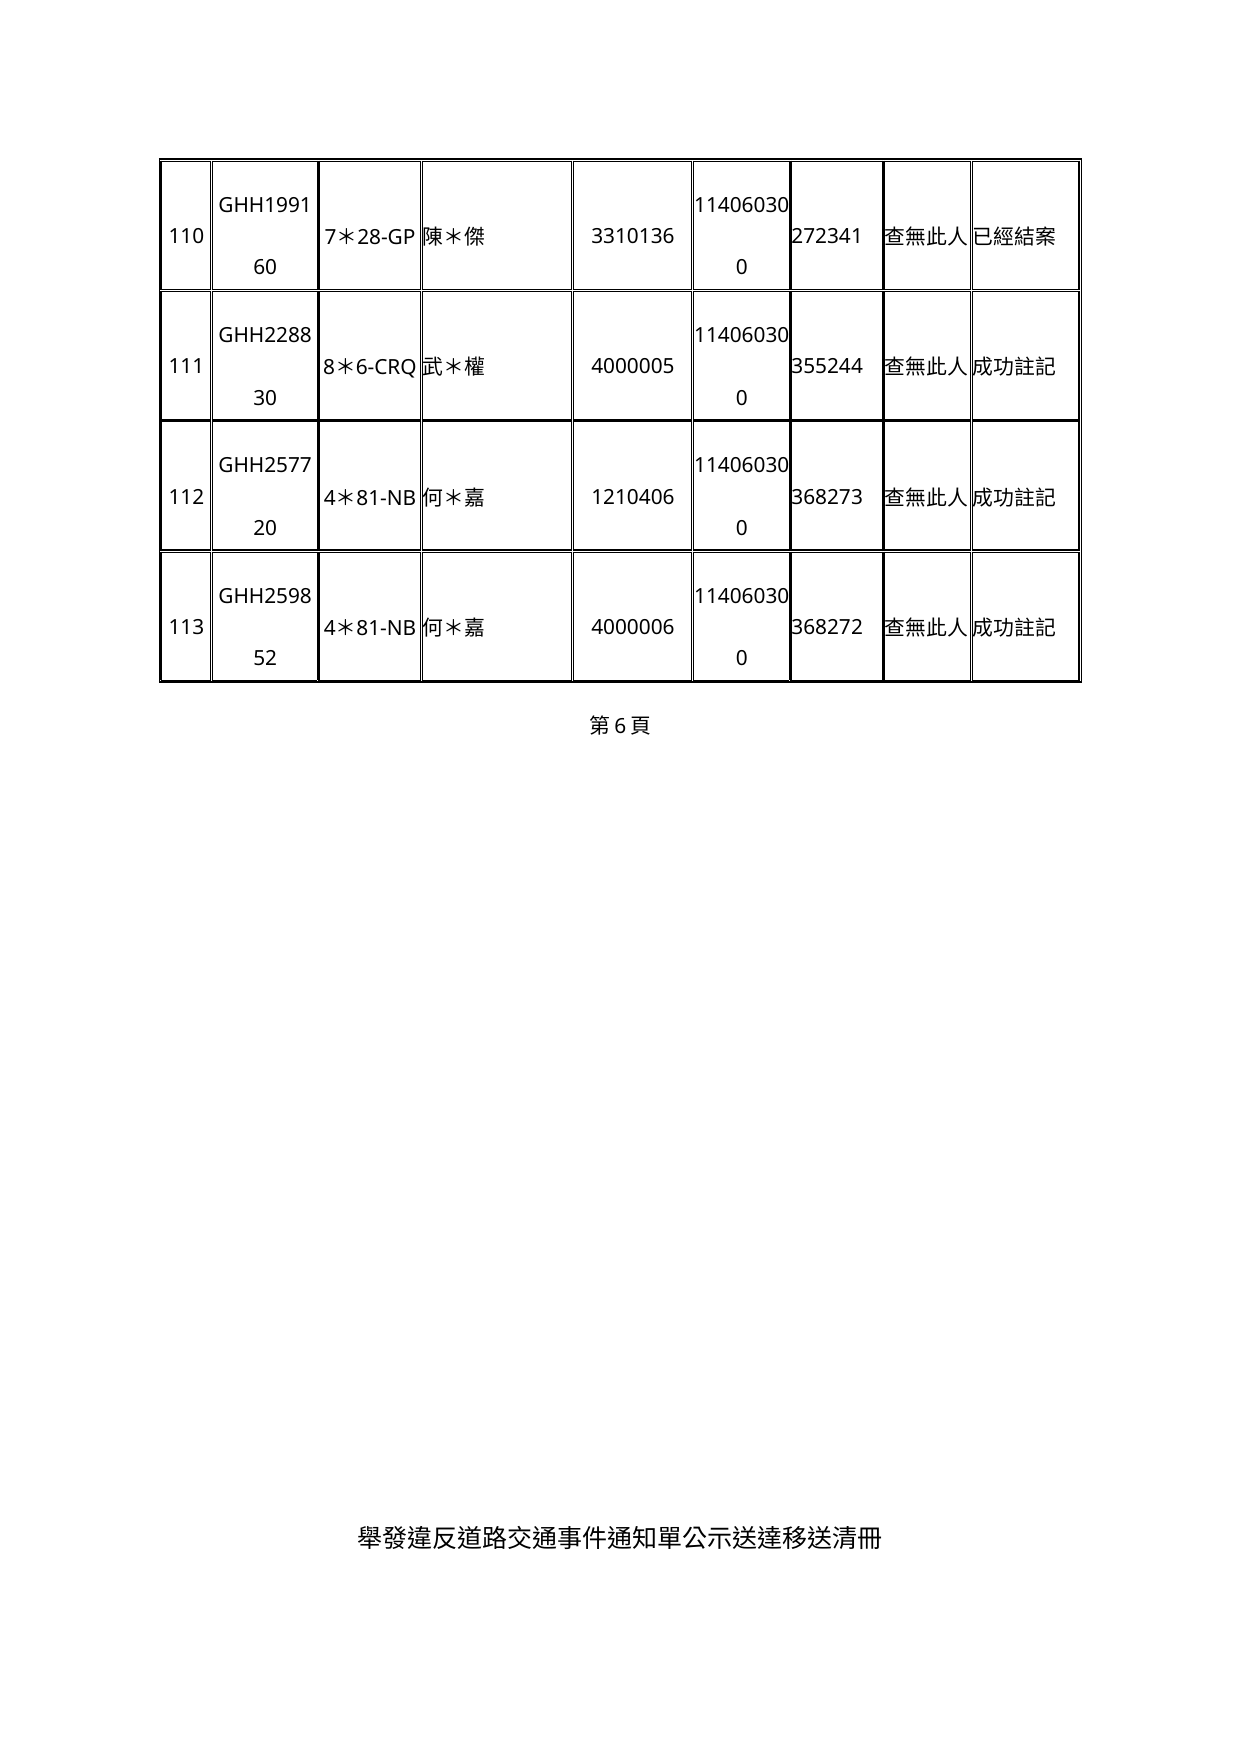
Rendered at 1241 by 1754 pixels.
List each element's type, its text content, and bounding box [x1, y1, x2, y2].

table_cell 查無此人 [885, 162, 970, 288]
table_cell 112 [162, 422, 210, 549]
table_cell 272341 [792, 162, 882, 288]
table_cell 成功註記 [973, 422, 1078, 549]
table_cell 4＊81-NB [320, 422, 420, 549]
table_cell 查無此人 [885, 422, 970, 549]
table_cell 陳＊傑 [423, 162, 571, 288]
table_cell GHH199160 [213, 162, 317, 288]
table_cell 114060300 [694, 162, 789, 288]
text 第6頁 [187, 683, 1053, 745]
table_cell 查無此人 [885, 292, 970, 419]
table_cell 111 [162, 292, 210, 419]
table_cell 3310136 [574, 162, 691, 288]
table_cell 7＊28-GP [320, 162, 420, 288]
table_cell 4000006 [574, 553, 691, 679]
text 舉發違反道路交通事件通知單公示送達移送清冊 [187, 1495, 1053, 1558]
table_cell 1210406 [574, 422, 691, 549]
table_cell 110 [162, 162, 210, 288]
table_cell 114060300 [694, 553, 789, 679]
table_cell 何＊嘉 [423, 422, 571, 549]
table_cell 114060300 [694, 422, 789, 549]
table_cell 查無此人 [885, 553, 970, 679]
table_cell 4＊81-NB [320, 553, 420, 679]
table_cell GHH259852 [213, 553, 317, 679]
table_cell 成功註記 [973, 292, 1078, 419]
table_cell GHH257720 [213, 422, 317, 549]
table_cell 114060300 [694, 292, 789, 419]
table_cell 368272 [792, 553, 882, 679]
table_cell GHH228830 [213, 292, 317, 419]
table_cell 4000005 [574, 292, 691, 419]
table_cell 成功註記 [973, 553, 1078, 679]
table_cell 8＊6-CRQ [320, 292, 420, 419]
table_cell 113 [162, 553, 210, 679]
table_cell 355244 [792, 292, 882, 419]
table_cell 武＊權 [423, 292, 571, 419]
table_cell 已經結案 [973, 162, 1078, 288]
table_cell 368273 [792, 422, 882, 549]
table_cell 何＊嘉 [423, 553, 571, 679]
